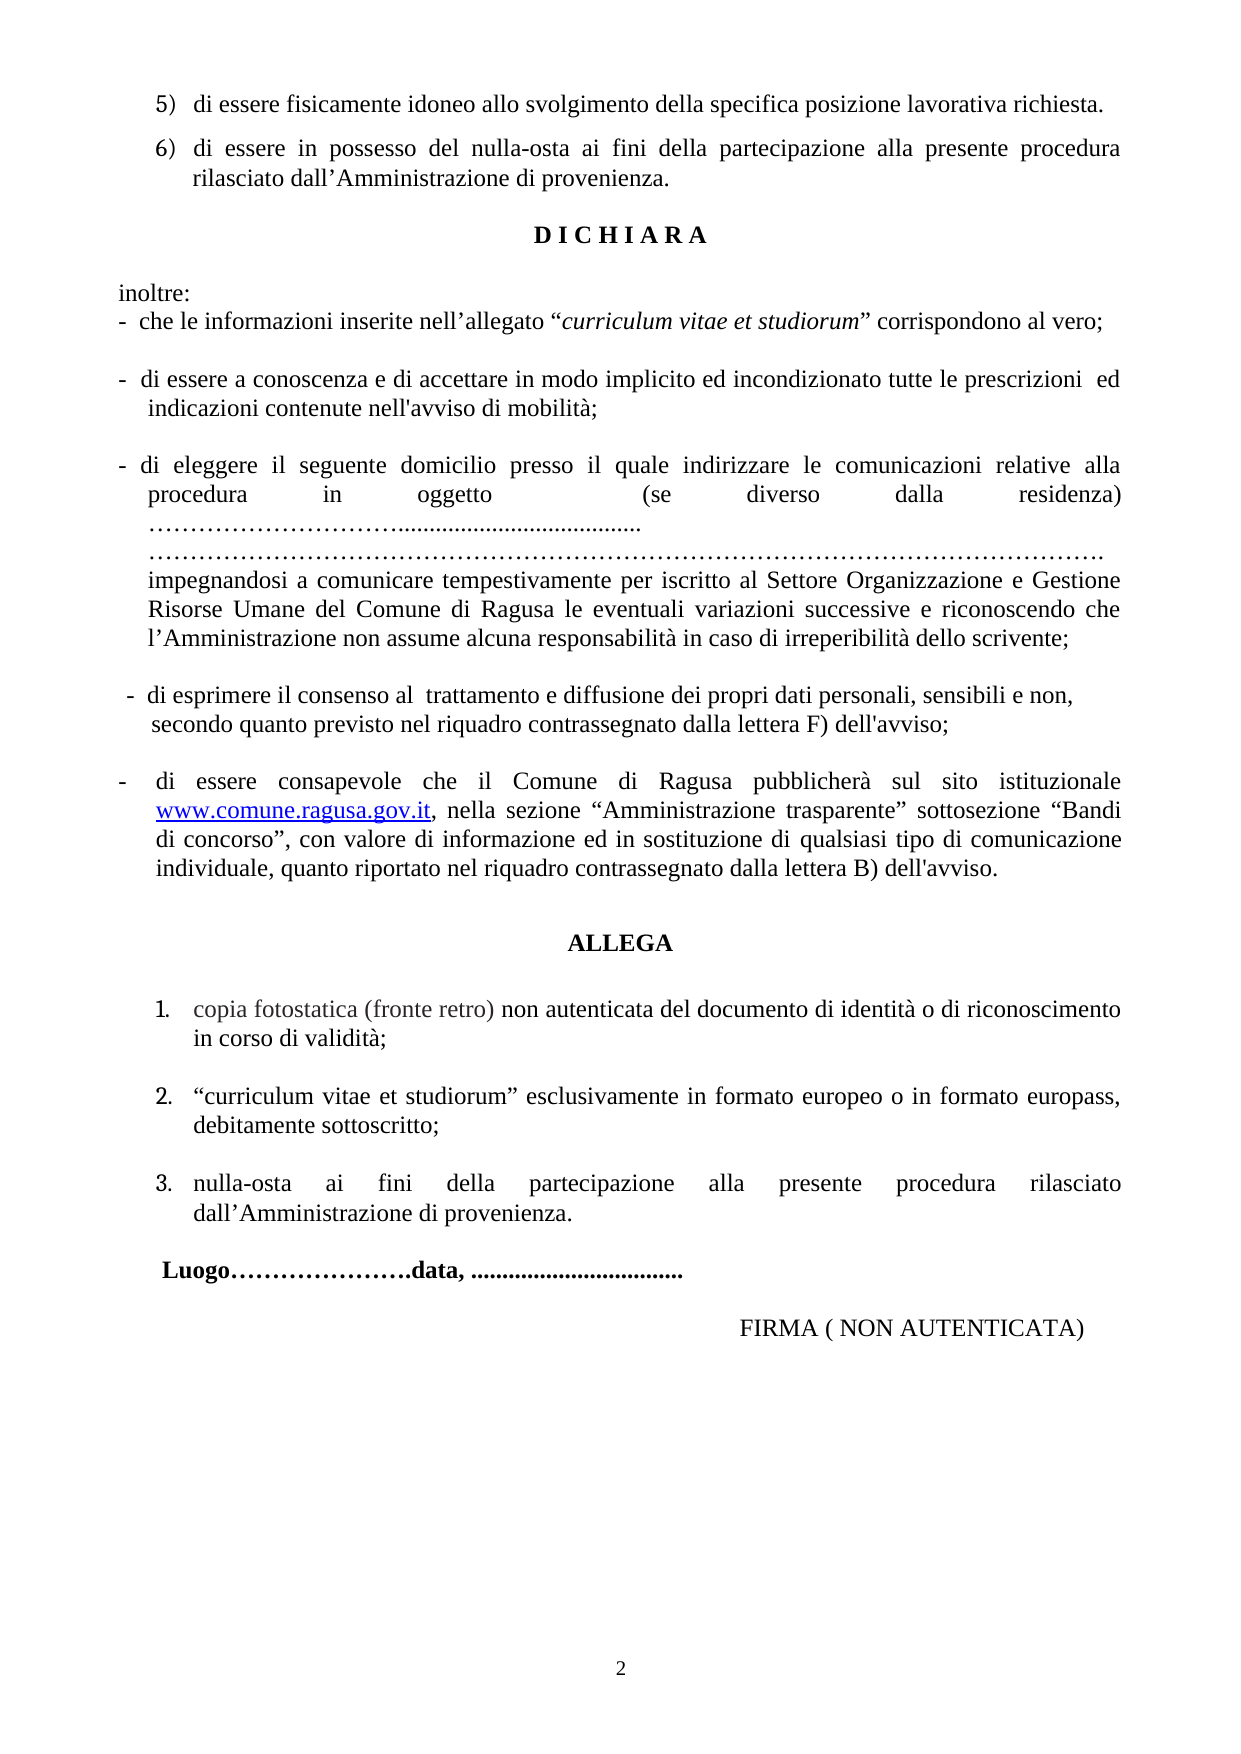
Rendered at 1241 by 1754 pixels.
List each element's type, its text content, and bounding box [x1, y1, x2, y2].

list nulla-osta ai fini della partecipazione alla presente procedura rilasciato dall’Amministrazione di provenienza. [156, 1168, 1122, 1226]
list di essere consapevole che il Comune di Ragusa pubblicherà sul sito istituzionale www.comune.ragusa.gov.it, nella sezione “Amministrazione trasparente” sottosezione “Bandi di concorso”, con valore di informazione ed in sostituzione di qualsiasi tipo di comunicazione individuale, quanto riportato nel riquadro contrassegnato dalla lettera B) dell'avviso. [118, 766, 1122, 881]
text D I C H I A R A [118, 220, 1122, 249]
list “curriculum vitae et studiorum” esclusivamente in formato europeo o in formato europass, debitamente sottoscritto; [156, 1081, 1122, 1139]
text - di esprimere il consenso al trattamento e diffusione dei propri dati personali, sensibili e non, [126, 680, 1122, 709]
text ALLEGA [118, 919, 1122, 956]
text - che le informazioni inserite nell’allegato “curriculum vitae et studiorum” corrispondono al vero; [118, 306, 1122, 335]
list di essere in possesso del nulla-osta ai fini della partecipazione alla presente procedura rilasciato dall’Amministrazione di provenienza. [155, 133, 1122, 191]
text secondo quanto previsto nel riquadro contrassegnato dalla lettera F) dell'avviso; [126, 709, 1122, 738]
text inoltre: [118, 278, 1122, 306]
text - di essere a conoscenza e di accettare in modo implicito ed incondizionato tutte le prescrizioni ed indicazioni contenute nell'avviso di mobilità; [118, 364, 1122, 421]
text FIRMA ( NON AUTENTICATA) [118, 1313, 1122, 1341]
list copia fotostatica (fronte retro) non autenticata del documento di identità o di riconoscimento in corso di validità; [156, 994, 1122, 1052]
text Luogo………………….data, .................................. [118, 1255, 1122, 1284]
list di essere fisicamente idoneo allo svolgimento della specifica posizione lavorativa richiesta. [156, 89, 1122, 118]
text - di eleggere il seguente domicilio presso il quale indirizzare le comunicazioni relative alla procedura in oggetto (se diverso dalla residenza)………………………….......................................……………………………………………………………………………………………………. impegnandosi a comunicare tempestivamente per iscritto al Settore Organizzazione e Gestione Risorse Umane del Comune di Ragusa le eventuali variazioni successive e riconoscendo che l’Amministrazione non assume alcuna responsabilità in caso di irreperibilità dello scrivente; [118, 450, 1122, 651]
